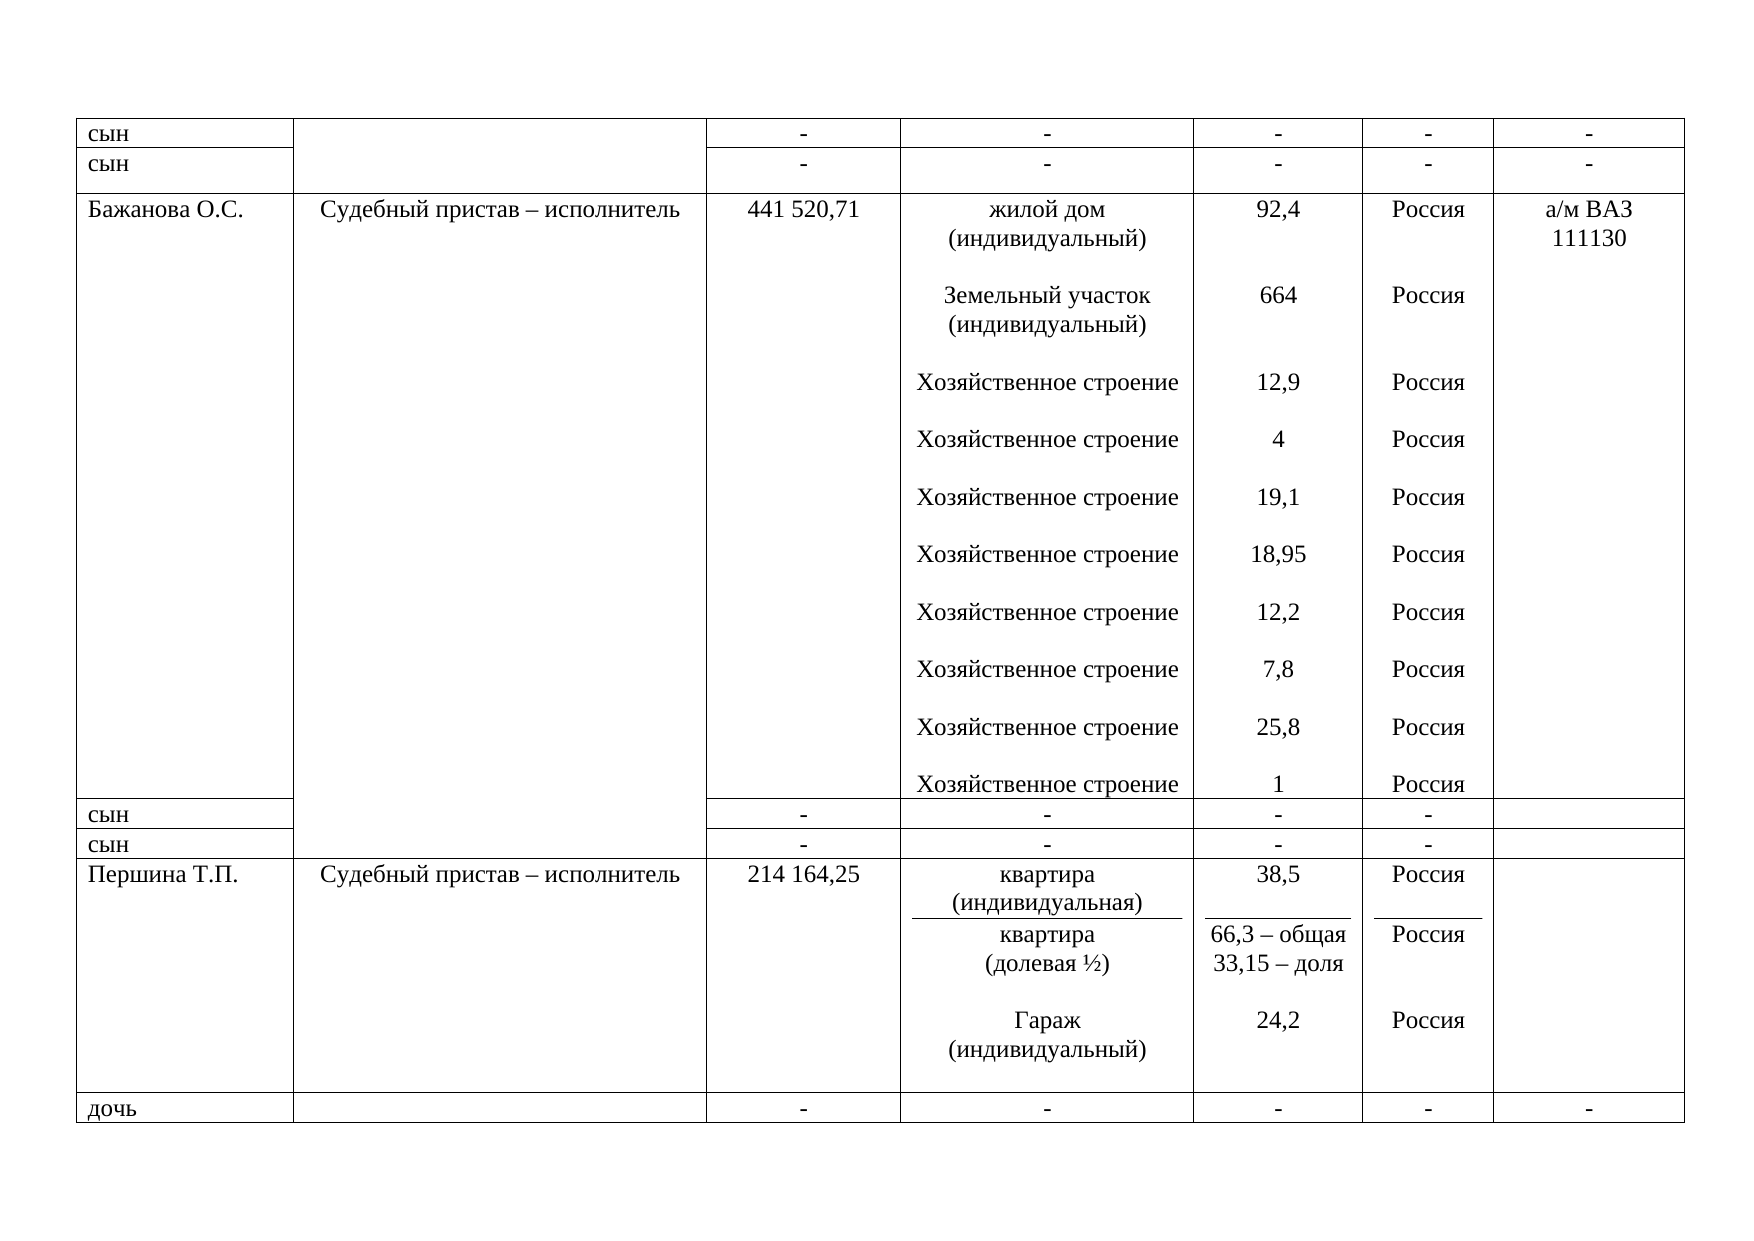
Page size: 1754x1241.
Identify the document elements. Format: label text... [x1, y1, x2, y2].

table_cell - [901, 829, 1193, 858]
table_cell Першина Т.П. [77, 859, 293, 1092]
table_cell 214 164,25 [707, 859, 900, 1092]
table_cell [1494, 829, 1684, 858]
table_cell Россия Россия Россия Россия Россия Россия Россия Россия Россия Россия [1363, 194, 1493, 798]
table_cell - [1494, 1093, 1684, 1122]
table_cell - [1363, 1093, 1493, 1122]
table_cell - [1363, 119, 1493, 147]
table_cell 38,5 66,3 – общая 33,15 – доля 24,2 [1194, 859, 1362, 1092]
table_cell [1494, 799, 1684, 828]
table_cell - [707, 119, 900, 147]
table_cell - [1194, 148, 1362, 193]
table_cell - [707, 1093, 900, 1122]
table_cell - [1363, 829, 1493, 858]
table_cell - [901, 148, 1193, 193]
table_cell - [1494, 119, 1684, 147]
table_cell [294, 119, 706, 193]
table_cell сын [77, 148, 293, 193]
table_cell сын [77, 799, 293, 828]
table_cell 92,4 664 12,9 4 19,1 18,95 12,2 7,8 25,8 1 [1194, 194, 1362, 798]
table_cell - [707, 799, 900, 828]
table_cell - [1363, 799, 1493, 828]
table_cell - [1494, 148, 1684, 193]
table_cell Бажанова О.С. [77, 194, 293, 798]
table_cell - [1363, 148, 1493, 193]
table_cell - [707, 148, 900, 193]
table_cell а/м ВАЗ 111130 [1494, 194, 1684, 798]
table_cell [1494, 859, 1684, 1092]
table_cell квартира (индивидуальная) квартира (долевая ½) Гараж (индивидуальный) [901, 859, 1193, 1092]
table_cell [294, 1093, 706, 1122]
table_cell дочь [77, 1093, 293, 1122]
table_cell - [901, 1093, 1193, 1122]
table_cell - [707, 829, 900, 858]
table_cell - [901, 119, 1193, 147]
table_cell - [1194, 829, 1362, 858]
table_cell жилой дом (индивидуальный) Земельный участок (индивидуальный) Хозяйственное строение Хозяйственное строение Хозяйственное строение Хозяйственное строение Хозяйственное строение Хозяйственное строение Хозяйственное строение Хозяйственное строение [901, 194, 1193, 798]
table_cell Судебный пристав – исполнитель [294, 194, 706, 858]
table_cell 441 520,71 [707, 194, 900, 798]
table_cell Судебный пристав – исполнитель [294, 859, 706, 1092]
table_cell сын [77, 119, 293, 147]
table_cell Россия Россия Россия [1363, 859, 1493, 1092]
table_cell - [1194, 1093, 1362, 1122]
table_cell - [1194, 799, 1362, 828]
table_cell - [901, 799, 1193, 828]
table_cell - [1194, 119, 1362, 147]
table_cell сын [77, 829, 293, 858]
